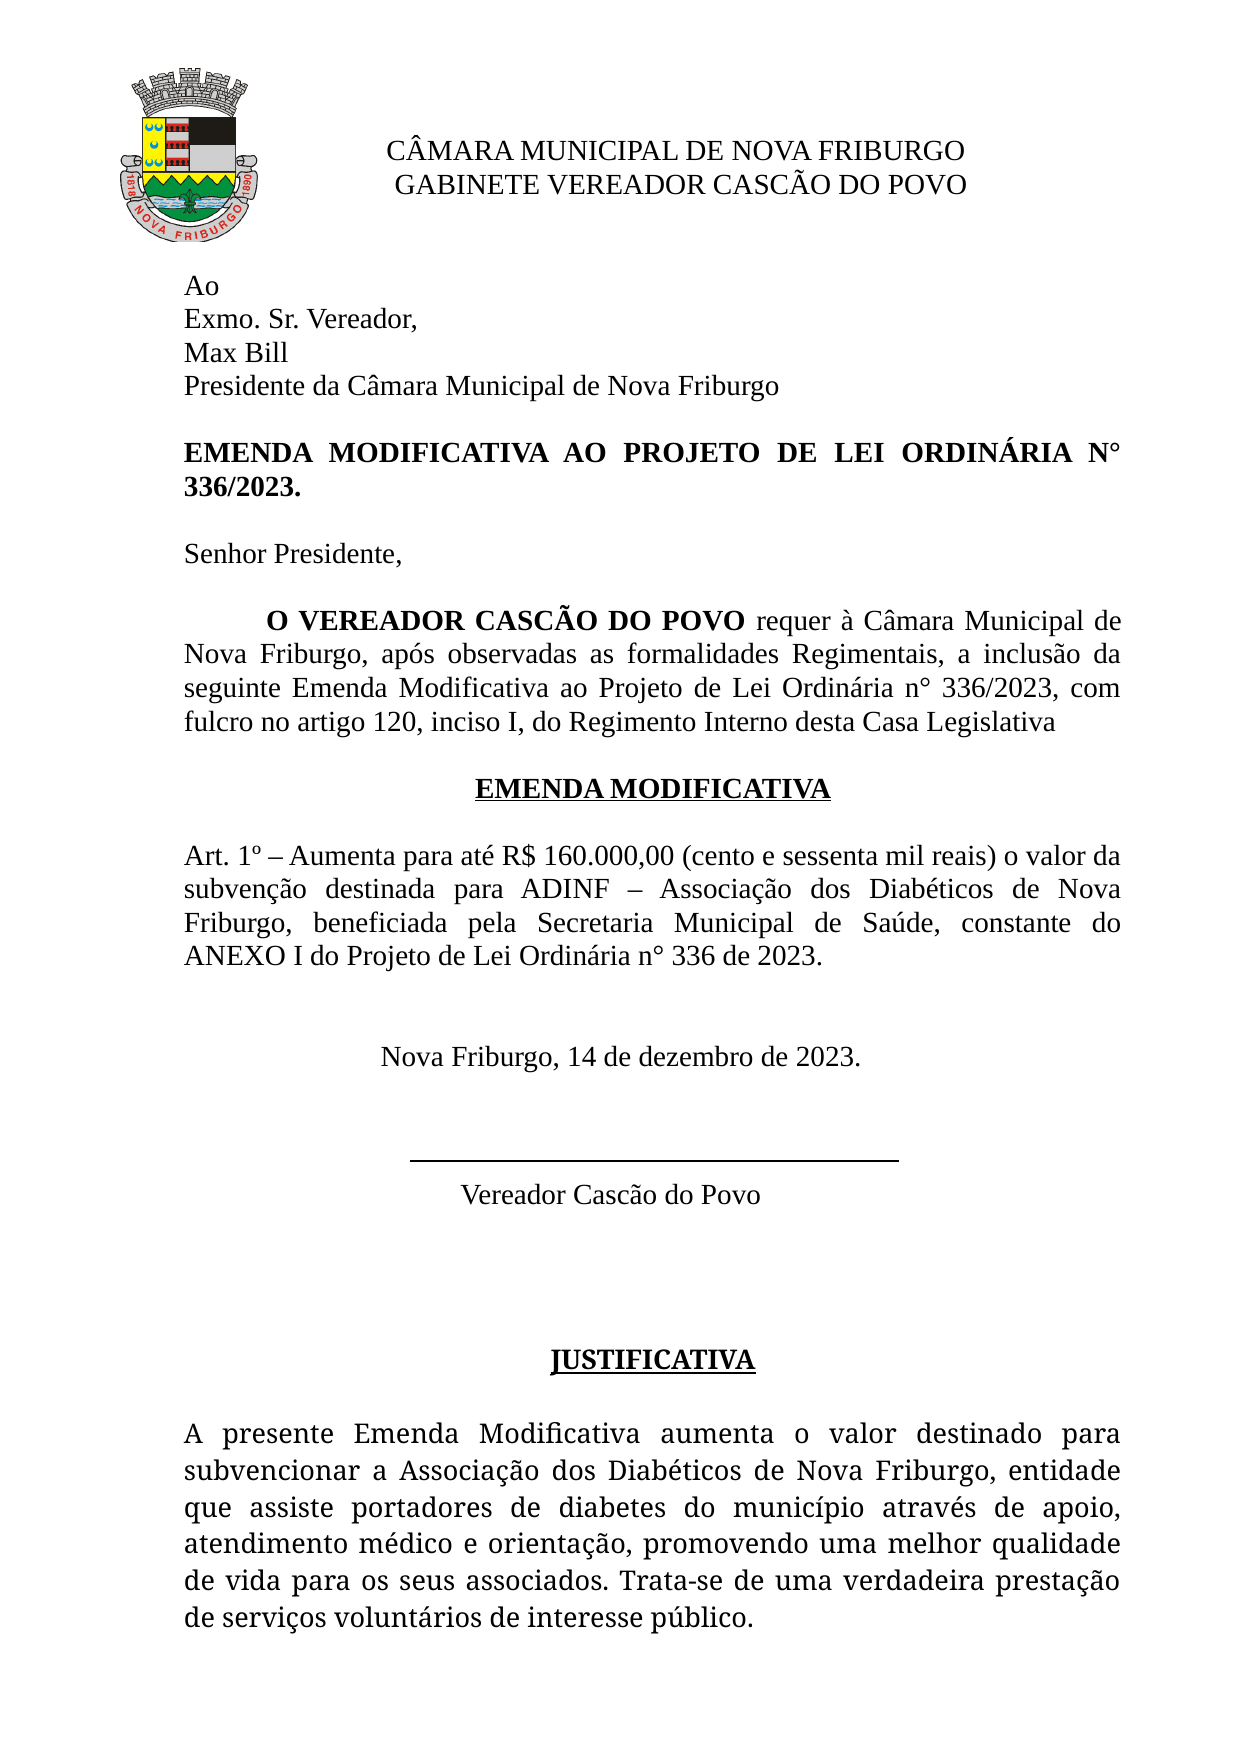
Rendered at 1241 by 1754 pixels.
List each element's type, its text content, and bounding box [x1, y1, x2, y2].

text GABINETE VEREADOR CASCÃO DO POVO [259, 167, 1122, 201]
text Senhor Presidente, [184, 536, 1122, 569]
text Nova Friburgo, 14 de dezembro de 2023. [295, 1039, 947, 1073]
text CÂMARA MUNICIPAL DE NOVA FRIBURGO [259, 133, 1122, 167]
text Ao [184, 268, 1122, 301]
text Art. 1º – Aumenta para até R$ 160.000,00 (cento e sessenta mil reais) o valor da subvenção destinada para ADINF – Associação dos Diabéticos de Nova Friburgo, beneficiada pela Secretaria Municipal de Saúde, constante do ANEXO I do Projeto de Lei Ordinária n° 336 de 2023. [184, 838, 1122, 972]
text Presidente da Câmara Municipal de Nova Friburgo [184, 368, 1122, 402]
text EMENDA MODIFICATIVA AO PROJETO DE LEI ORDINÁRIA N° 336/2023. [184, 435, 1122, 502]
text A presente Emenda Modificativa aumenta o valor destinado para subvencionar a Associação dos Diabéticos de Nova Friburgo, entidade que assiste portadores de diabetes do município através de apoio, atendimento médico e orientação, promovendo uma melhor qualidade de vida para os seus associados. Trata-se de uma verdadeira prestação de serviços voluntários de interesse público. [184, 1414, 1122, 1636]
text O VEREADOR CASCÃO DO POVO requer à Câmara Municipal de Nova Friburgo, após observadas as formalidades Regimentais, a inclusão da seguinte Emenda Modificativa ao Projeto de Lei Ordinária n° 336/2023, com fulcro no artigo 120, inciso I, do Regimento Interno desta Casa Legislativa [184, 603, 1122, 737]
text Vereador Cascão do Povo [118, 1177, 1122, 1211]
text JUSTIFICATIVA [184, 1341, 1122, 1377]
text Max Bill [184, 335, 1122, 368]
text Exmo. Sr. Vereador, [184, 301, 1122, 335]
text EMENDA MODIFICATIVA [184, 771, 1122, 804]
